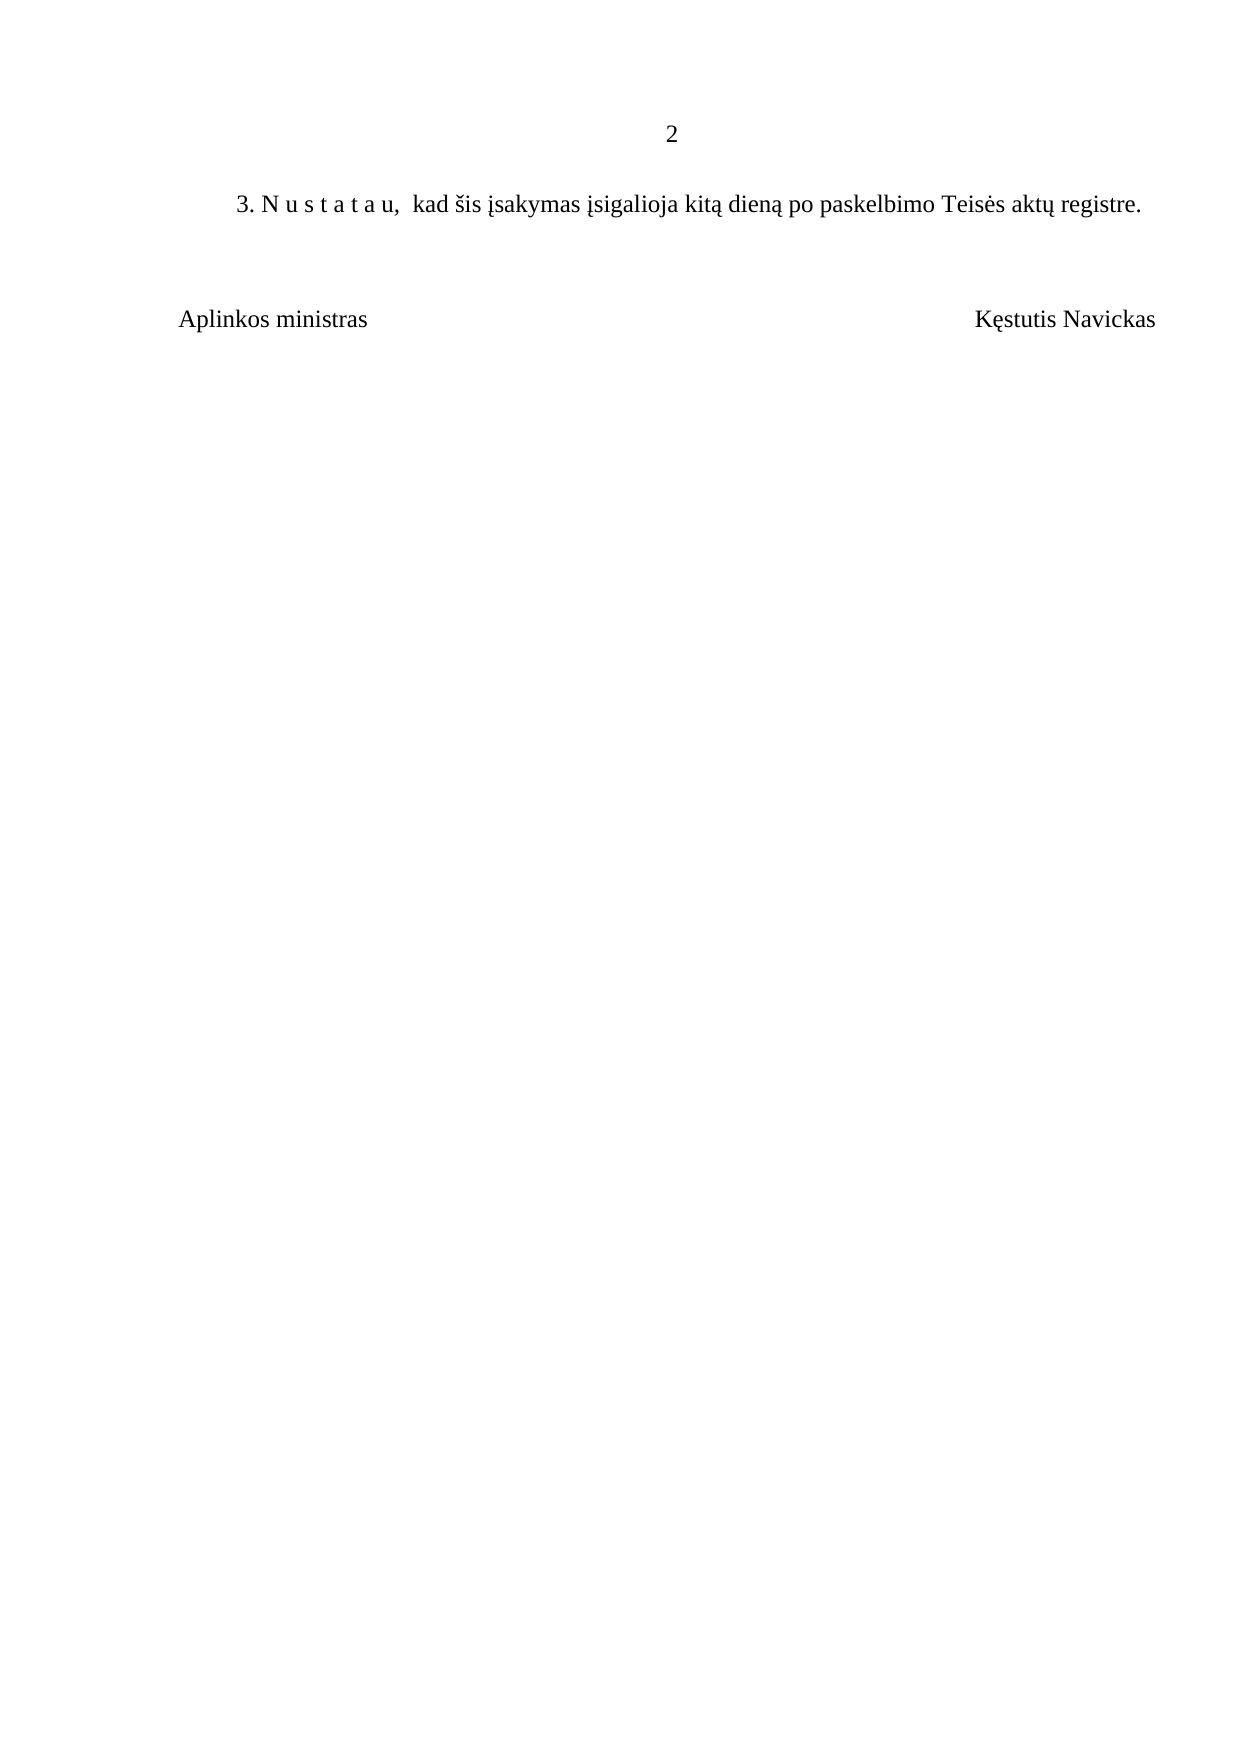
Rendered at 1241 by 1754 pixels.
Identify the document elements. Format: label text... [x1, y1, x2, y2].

text Aplinkos ministras Kęstutis Navickas [178, 304, 1163, 332]
text 3. N u s t a t a u, kad šis įsakymas įsigalioja kitą dieną po paskelbimo Teisės aktų registre. [177, 189, 1166, 217]
